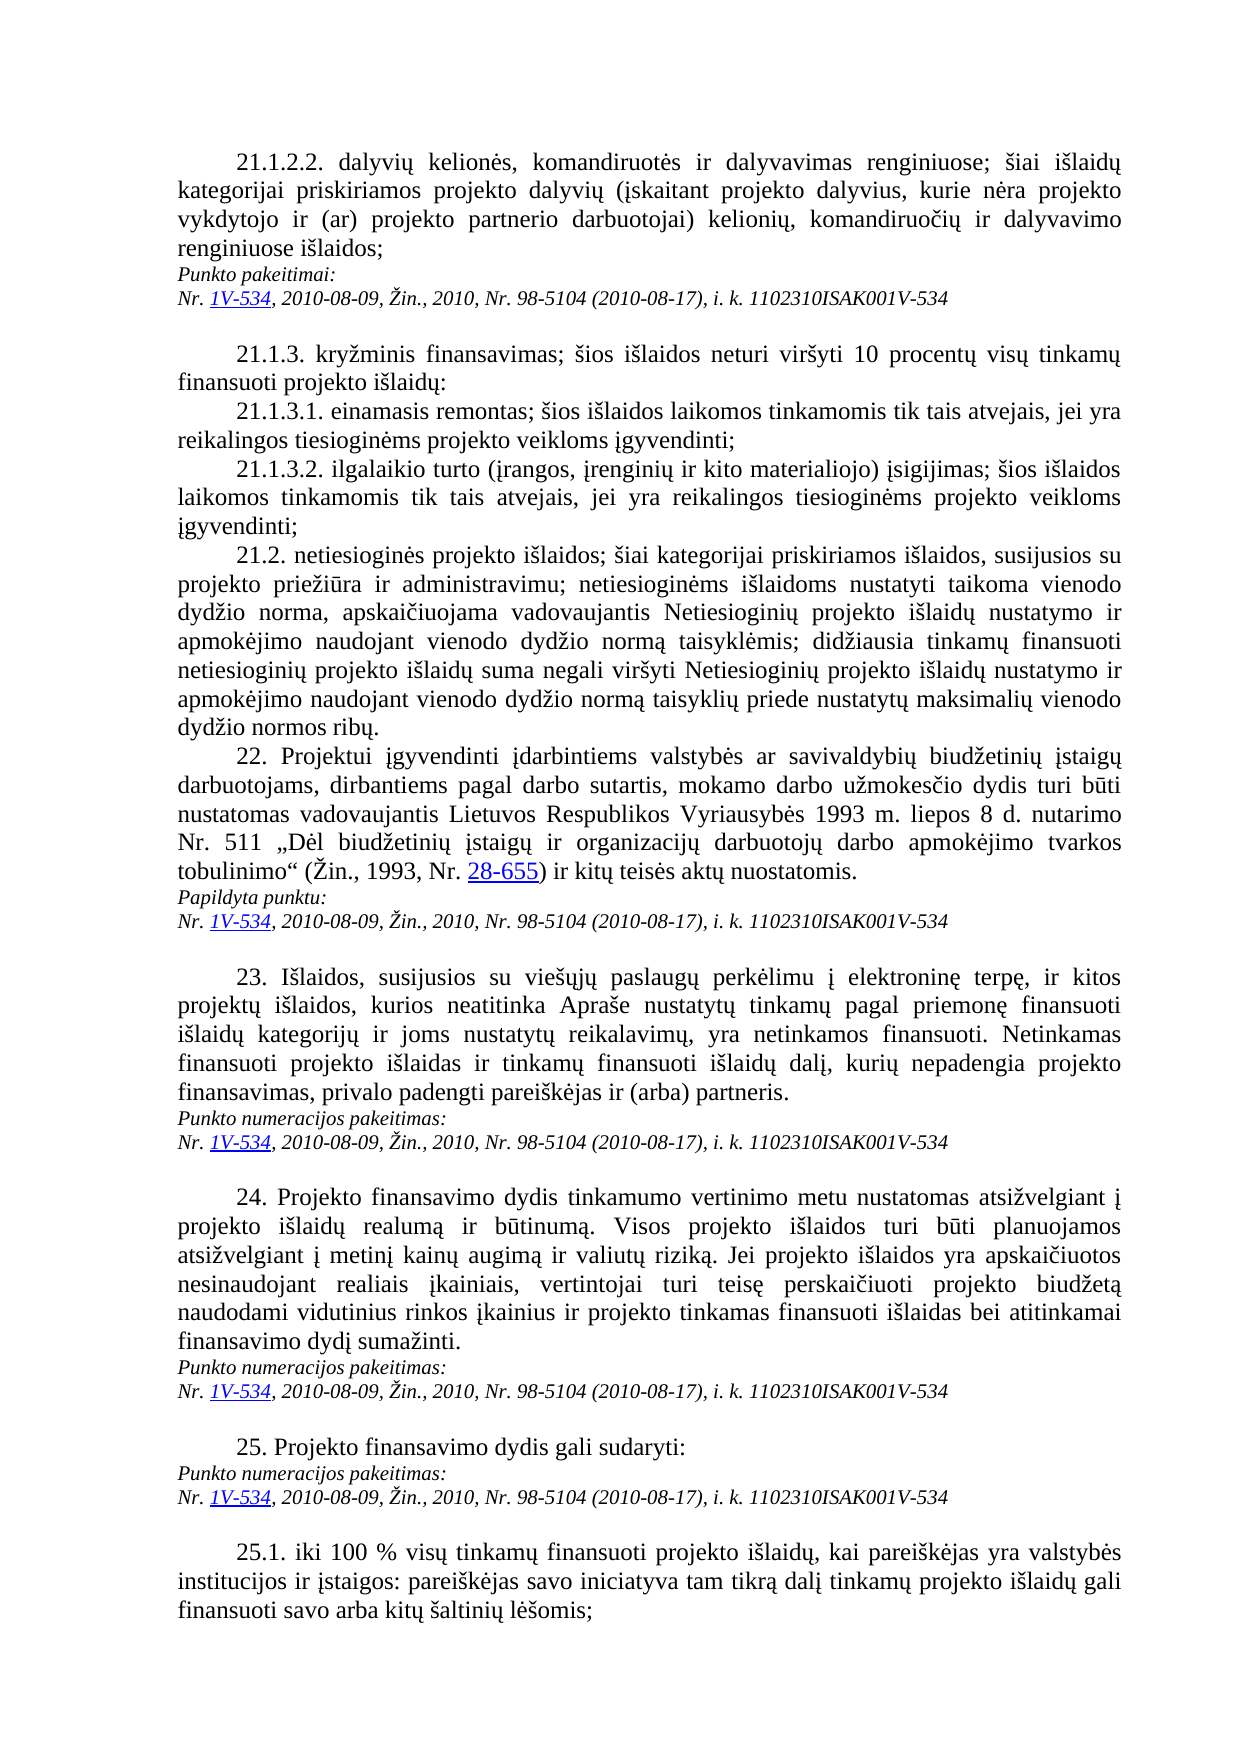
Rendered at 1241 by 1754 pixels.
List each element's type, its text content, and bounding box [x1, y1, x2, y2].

text 25. Projekto finansavimo dydis gali sudaryti: [177, 1432, 1122, 1461]
text 21.2. netiesioginės projekto išlaidos; šiai kategorijai priskiriamos išlaidos, susijusios su projekto priežiūra ir administravimu; netiesioginėms išlaidoms nustatyti taikoma vienodo dydžio norma, apskaičiuojama vadovaujantis Netiesioginių projekto išlaidų nustatymo ir apmokėjimo naudojant vienodo dydžio normą taisyklėmis; didžiausia tinkamų finansuoti netiesioginių projekto išlaidų suma negali viršyti Netiesioginių projekto išlaidų nustatymo ir apmokėjimo naudojant vienodo dydžio normą taisyklių priede nustatytų maksimalių vienodo dydžio normos ribų. [177, 540, 1122, 741]
text 21.1.2.2. dalyvių kelionės, komandiruotės ir dalyvavimas renginiuose; šiai išlaidų kategorijai priskiriamos projekto dalyvių (įskaitant projekto dalyvius, kurie nėra projekto vykdytojo ir (ar) projekto partnerio darbuotojai) kelionių, komandiruočių ir dalyvavimo renginiuose išlaidos; [177, 147, 1122, 262]
text Nr. 1V-534, 2010-08-09, Žin., 2010, Nr. 98-5104 (2010-08-17), i. k. 1102310ISAK001V-534 [177, 1130, 1122, 1154]
text 21.1.3.2. ilgalaikio turto (įrangos, įrenginių ir kito materialiojo) įsigijimas; šios išlaidos laikomos tinkamomis tik tais atvejais, jei yra reikalingos tiesioginėms projekto veikloms įgyvendinti; [177, 454, 1122, 540]
text Papildyta punktu: [177, 885, 1122, 909]
text Punkto numeracijos pakeitimas: [177, 1355, 1122, 1379]
text 21.1.3. kryžminis finansavimas; šios išlaidos neturi viršyti 10 procentų visų tinkamų finansuoti projekto išlaidų: [177, 339, 1122, 396]
text 22. Projektui įgyvendinti įdarbintiems valstybės ar savivaldybių biudžetinių įstaigų darbuotojams, dirbantiems pagal darbo sutartis, mokamo darbo užmokesčio dydis turi būti nustatomas vadovaujantis Lietuvos Respublikos Vyriausybės 1993 m. liepos 8 d. nutarimo Nr. 511 „Dėl biudžetinių įstaigų ir organizacijų darbuotojų darbo apmokėjimo tvarkos tobulinimo“ (Žin., 1993, Nr. 28-655) ir kitų teisės aktų nuostatomis. [177, 741, 1122, 885]
text Punkto pakeitimai: [177, 262, 1122, 286]
text Punkto numeracijos pakeitimas: [177, 1461, 1122, 1485]
text 24. Projekto finansavimo dydis tinkamumo vertinimo metu nustatomas atsižvelgiant į projekto išlaidų realumą ir būtinumą. Visos projekto išlaidos turi būti planuojamos atsižvelgiant į metinį kainų augimą ir valiutų riziką. Jei projekto išlaidos yra apskaičiuotos nesinaudojant realiais įkainiais, vertintojai turi teisę perskaičiuoti projekto biudžetą naudodami vidutinius rinkos įkainius ir projekto tinkamas finansuoti išlaidas bei atitinkamai finansavimo dydį sumažinti. [177, 1182, 1122, 1355]
text Nr. 1V-534, 2010-08-09, Žin., 2010, Nr. 98-5104 (2010-08-17), i. k. 1102310ISAK001V-534 [177, 1379, 1122, 1403]
text 21.1.3.1. einamasis remontas; šios išlaidos laikomos tinkamomis tik tais atvejais, jei yra reikalingos tiesioginėms projekto veikloms įgyvendinti; [177, 396, 1122, 454]
text Punkto numeracijos pakeitimas: [177, 1106, 1122, 1130]
text 25.1. iki 100 % visų tinkamų finansuoti projekto išlaidų, kai pareiškėjas yra valstybės institucijos ir įstaigos: pareiškėjas savo iniciatyva tam tikrą dalį tinkamų projekto išlaidų gali finansuoti savo arba kitų šaltinių lėšomis; [177, 1537, 1122, 1624]
text Nr. 1V-534, 2010-08-09, Žin., 2010, Nr. 98-5104 (2010-08-17), i. k. 1102310ISAK001V-534 [177, 909, 1122, 933]
text 23. Išlaidos, susijusios su viešųjų paslaugų perkėlimu į elektroninę terpę, ir kitos projektų išlaidos, kurios neatitinka Apraše nustatytų tinkamų pagal priemonę finansuoti išlaidų kategorijų ir joms nustatytų reikalavimų, yra netinkamos finansuoti. Netinkamas finansuoti projekto išlaidas ir tinkamų finansuoti išlaidų dalį, kurių nepadengia projekto finansavimas, privalo padengti pareiškėjas ir (arba) partneris. [177, 962, 1122, 1106]
text Nr. 1V-534, 2010-08-09, Žin., 2010, Nr. 98-5104 (2010-08-17), i. k. 1102310ISAK001V-534 [177, 1485, 1122, 1509]
text Nr. 1V-534, 2010-08-09, Žin., 2010, Nr. 98-5104 (2010-08-17), i. k. 1102310ISAK001V-534 [177, 286, 1122, 310]
